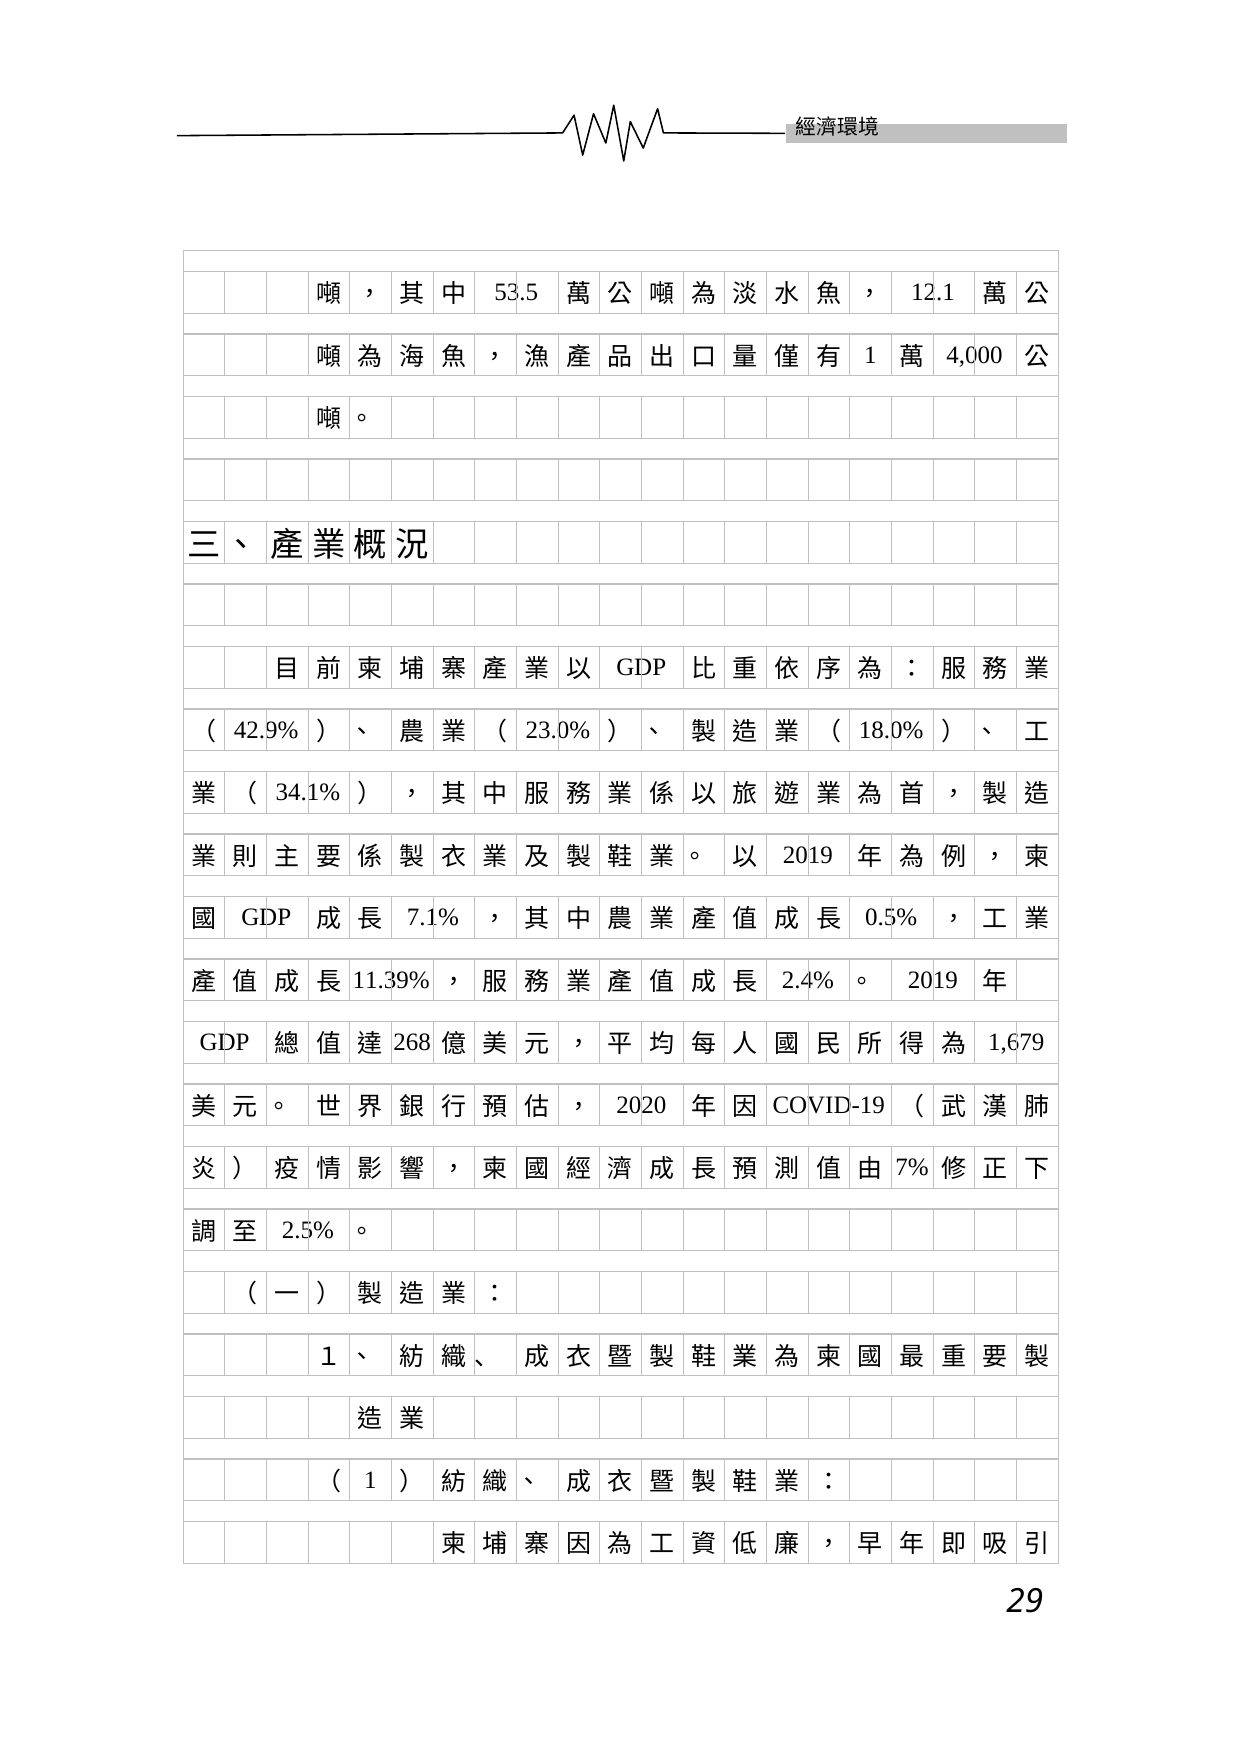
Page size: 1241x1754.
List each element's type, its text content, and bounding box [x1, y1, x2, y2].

text [892, 1272, 933, 1313]
text [207, 1272, 224, 1313]
text （1）紡織、成衣暨製鞋業： [559, 1460, 599, 1500]
text １、紡織、成衣暨製鞋業為柬國最重要製造業 [350, 1335, 391, 1375]
text １、紡織、成衣暨製鞋業為柬國最重要製造業 [934, 1335, 974, 1375]
text （1）紡織、成衣暨製鞋業： [767, 1460, 808, 1500]
text １、紡織、成衣暨製鞋業為柬國最重要製造業 [392, 1397, 433, 1438]
text [725, 1272, 766, 1313]
text １、紡織、成衣暨製鞋業為柬國最重要製造業 [934, 1397, 974, 1438]
text （1）紡織、成衣暨製鞋業： [475, 1460, 516, 1500]
text （1）紡織、成衣暨製鞋業： [684, 1460, 724, 1500]
text （1）紡織、成衣暨製鞋業： [434, 1460, 474, 1500]
text １、紡織、成衣暨製鞋業為柬國最重要製造業 [684, 1397, 724, 1438]
text [517, 1272, 558, 1313]
text 目前柬埔寨產業以GDP比重依序為：服務業（42.9%）、農業（23.0%）、製造業（18.0%）、工業（34.1%），其中服務業係以旅遊業為首，製造業則主要係製衣業及製鞋業。以2019年為例，柬國GDP成長7.1%，其中農業產值成長0.5%，工業產值成長11.39%，服務業產值成長2.4%。2019年GDP總值達268億美元，平均每人國民所得為1,679美元。世界銀行預估，2020年因COVID-19（武漢肺炎）疫情影響，柬國經濟成長預測值由7%修正下調至2.5%。 [184, 751, 1058, 771]
text 目前柬埔寨產業以GDP比重依序為：服務業（42.9%）、農業（23.0%）、製造業（18.0%）、工業（34.1%），其中服務業係以旅遊業為首，製造業則主要係製衣業及製鞋業。以2019年為例，柬國GDP成長7.1%，其中農業產值成長0.5%，工業產值成長11.39%，服務業產值成長2.4%。2019年GDP總值達268億美元，平均每人國民所得為1,679美元。世界銀行預估，2020年因COVID-19（武漢肺炎）疫情影響，柬國經濟成長預測值由7%修正下調至2.5%。 [184, 1189, 1058, 1208]
text 三、產業概況 [767, 522, 808, 563]
text [207, 1251, 1058, 1271]
text （1）紡織、成衣暨製鞋業： [642, 1460, 683, 1500]
text １、紡織、成衣暨製鞋業為柬國最重要製造業 [850, 1397, 891, 1438]
text 三、產業概況 [684, 522, 724, 563]
text 三、產業概況 [975, 522, 1016, 563]
text [1017, 1272, 1058, 1313]
text 目前柬埔寨產業以GDP比重依序為：服務業（42.9%）、農業（23.0%）、製造業（18.0%）、工業（34.1%），其中服務業係以旅遊業為首，製造業則主要係製衣業及製鞋業。以2019年為例，柬國GDP成長7.1%，其中農業產值成長0.5%，工業產值成長11.39%，服務業產值成長2.4%。2019年GDP總值達268億美元，平均每人國民所得為1,679美元。世界銀行預估，2020年因COVID-19（武漢肺炎）疫情影響，柬國經濟成長預測值由7%修正下調至2.5%。 [184, 876, 1058, 896]
text １、紡織、成衣暨製鞋業為柬國最重要製造業 [475, 1397, 516, 1438]
text （1）紡織、成衣暨製鞋業： [600, 1460, 641, 1500]
text 三、產業概況 [184, 501, 1058, 521]
text １、紡織、成衣暨製鞋業為柬國最重要製造業 [434, 1397, 474, 1438]
text （1）紡織、成衣暨製鞋業： [392, 1460, 433, 1500]
text （1）紡織、成衣暨製鞋業： [934, 1460, 974, 1500]
text １、紡織、成衣暨製鞋業為柬國最重要製造業 [809, 1397, 849, 1438]
text １、紡織、成衣暨製鞋業為柬國最重要製造業 [559, 1335, 599, 1375]
text 三、產業概況 [934, 522, 974, 563]
text １、紡織、成衣暨製鞋業為柬國最重要製造業 [725, 1397, 766, 1438]
text 三、產業概況 [225, 522, 266, 563]
text 三、產業概況 [1017, 522, 1058, 563]
text １、紡織、成衣暨製鞋業為柬國最重要製造業 [600, 1397, 641, 1438]
text １、紡織、成衣暨製鞋業為柬國最重要製造業 [281, 1335, 308, 1375]
text 目前柬埔寨產業以GDP比重依序為：服務業（42.9%）、農業（23.0%）、製造業（18.0%）、工業（34.1%），其中服務業係以旅遊業為首，製造業則主要係製衣業及製鞋業。以2019年為例，柬國GDP成長7.1%，其中農業產值成長0.5%，工業產值成長11.39%，服務業產值成長2.4%。2019年GDP總值達268億美元，平均每人國民所得為1,679美元。世界銀行預估，2020年因COVID-19（武漢肺炎）疫情影響，柬國經濟成長預測值由7%修正下調至2.5%。 [184, 689, 1058, 708]
text （1）紡織、成衣暨製鞋業： [725, 1460, 766, 1500]
text [934, 1272, 974, 1313]
text １、紡織、成衣暨製鞋業為柬國最重要製造業 [975, 1335, 1016, 1375]
text １、紡織、成衣暨製鞋業為柬國最重要製造業 [281, 1397, 308, 1438]
text １、紡織、成衣暨製鞋業為柬國最重要製造業 [892, 1397, 933, 1438]
text １、紡織、成衣暨製鞋業為柬國最重要製造業 [809, 1335, 849, 1375]
text １、紡織、成衣暨製鞋業為柬國最重要製造業 [434, 1335, 474, 1375]
text １、紡織、成衣暨製鞋業為柬國最重要製造業 [475, 1335, 516, 1375]
text （1）紡織、成衣暨製鞋業： [309, 1460, 349, 1500]
text １、紡織、成衣暨製鞋業為柬國最重要製造業 [767, 1335, 808, 1375]
text １、紡織、成衣暨製鞋業為柬國最重要製造業 [850, 1335, 891, 1375]
text [642, 1272, 683, 1313]
text 製 [350, 1272, 391, 1313]
text [684, 1272, 724, 1313]
text （1）紡織、成衣暨製鞋業： [809, 1460, 849, 1500]
text 三、產業概況 [184, 522, 224, 563]
text 目前柬埔寨產業以GDP比重依序為：服務業（42.9%）、農業（23.0%）、製造業（18.0%）、工業（34.1%），其中服務業係以旅遊業為首，製造業則主要係製衣業及製鞋業。以2019年為例，柬國GDP成長7.1%，其中農業產值成長0.5%，工業產值成長11.39%，服務業產值成長2.4%。2019年GDP總值達268億美元，平均每人國民所得為1,679美元。世界銀行預估，2020年因COVID-19（武漢肺炎）疫情影響，柬國經濟成長預測值由7%修正下調至2.5%。 [184, 939, 1058, 958]
text 三、產業概況 [559, 522, 599, 563]
text １、紡織、成衣暨製鞋業為柬國最重要製造業 [1017, 1335, 1058, 1375]
text [600, 1272, 641, 1313]
text 依據柬埔寨農業部漁業局表示，全國有516個漁業社區，從事漁業漁民約有33萬2000人，其中474個社區靠近河流或海邊。2018年柬埔寨漁類產量約為91萬公噸，其中53.5萬公噸為淡水魚，12.1萬公噸為海魚，漁產品出口量僅有1萬4,000公噸。 [281, 314, 1058, 333]
text 三、產業概況 [725, 522, 766, 563]
text 目前柬埔寨產業以GDP比重依序為：服務業（42.9%）、農業（23.0%）、製造業（18.0%）、工業（34.1%），其中服務業係以旅遊業為首，製造業則主要係製衣業及製鞋業。以2019年為例，柬國GDP成長7.1%，其中農業產值成長0.5%，工業產值成長11.39%，服務業產值成長2.4%。2019年GDP總值達268億美元，平均每人國民所得為1,679美元。世界銀行預估，2020年因COVID-19（武漢肺炎）疫情影響，柬國經濟成長預測值由7%修正下調至2.5%。 [184, 814, 1058, 833]
text 三、產業概況 [850, 522, 891, 563]
text （1）紡織、成衣暨製鞋業： [1017, 1460, 1058, 1500]
text 目前柬埔寨產業以GDP比重依序為：服務業（42.9%）、農業（23.0%）、製造業（18.0%）、工業（34.1%），其中服務業係以旅遊業為首，製造業則主要係製衣業及製鞋業。以2019年為例，柬國GDP成長7.1%，其中農業產值成長0.5%，工業產值成長11.39%，服務業產值成長2.4%。2019年GDP總值達268億美元，平均每人國民所得為1,679美元。世界銀行預估，2020年因COVID-19（武漢肺炎）疫情影響，柬國經濟成長預測值由7%修正下調至2.5%。 [184, 1126, 1058, 1146]
text １、紡織、成衣暨製鞋業為柬國最重要製造業 [767, 1397, 808, 1438]
text （1）紡織、成衣暨製鞋業： [975, 1460, 1016, 1500]
text [559, 1272, 599, 1313]
text ： [475, 1272, 516, 1313]
text １、紡織、成衣暨製鞋業為柬國最重要製造業 [392, 1335, 433, 1375]
text １、紡織、成衣暨製鞋業為柬國最重要製造業 [559, 1397, 599, 1438]
text （1）紡織、成衣暨製鞋業： [306, 1439, 1058, 1458]
text 三、產業概況 [642, 522, 683, 563]
text [809, 1272, 849, 1313]
text 目前柬埔寨產業以GDP比重依序為：服務業（42.9%）、農業（23.0%）、製造業（18.0%）、工業（34.1%），其中服務業係以旅遊業為首，製造業則主要係製衣業及製鞋業。以2019年為例，柬國GDP成長7.1%，其中農業產值成長0.5%，工業產值成長11.39%，服務業產值成長2.4%。2019年GDP總值達268億美元，平均每人國民所得為1,679美元。世界銀行預估，2020年因COVID-19（武漢肺炎）疫情影響，柬國經濟成長預測值由7%修正下調至2.5%。 [184, 626, 1058, 646]
text （1）紡織、成衣暨製鞋業： [350, 1460, 391, 1500]
text 三、產業概況 [392, 522, 433, 563]
text 三、產業概況 [309, 522, 349, 563]
text １、紡織、成衣暨製鞋業為柬國最重要製造業 [892, 1335, 933, 1375]
text １、紡織、成衣暨製鞋業為柬國最重要製造業 [684, 1335, 724, 1375]
text 一 [267, 1272, 308, 1313]
text [767, 1272, 808, 1313]
text 三、產業概況 [267, 522, 308, 563]
text １、紡織、成衣暨製鞋業為柬國最重要製造業 [309, 1397, 349, 1438]
text [850, 1272, 891, 1313]
text 柬埔寨因為工資低廉，早年即吸引外資企業前往投資製鞋業，惟因其總體投資環境不佳，產業基礎薄弱，以致製鞋業之競爭力始終落後越南及中國大陸、印尼等國家。2006年以後因越南製鞋臺商遭受歐盟課徵反傾銷稅等影響，部分臺商轉往柬國設廠，自此帶動柬國製鞋業快速發展。 [367, 1501, 1058, 1521]
text （1）紡織、成衣暨製鞋業： [892, 1460, 933, 1500]
text 依據柬埔寨農業部漁業局表示，全國有516個漁業社區，從事漁業漁民約有33萬2000人，其中474個社區靠近河流或海邊。2018年柬埔寨漁類產量約為91萬公噸，其中53.5萬公噸為淡水魚，12.1萬公噸為海魚，漁產品出口量僅有1萬4,000公噸。 [281, 251, 1058, 271]
text （ [225, 1272, 266, 1313]
text 三、產業概況 [434, 522, 474, 563]
text 目前柬埔寨產業以GDP比重依序為：服務業（42.9%）、農業（23.0%）、製造業（18.0%）、工業（34.1%），其中服務業係以旅遊業為首，製造業則主要係製衣業及製鞋業。以2019年為例，柬國GDP成長7.1%，其中農業產值成長0.5%，工業產值成長11.39%，服務業產值成長2.4%。2019年GDP總值達268億美元，平均每人國民所得為1,679美元。世界銀行預估，2020年因COVID-19（武漢肺炎）疫情影響，柬國經濟成長預測值由7%修正下調至2.5%。 [184, 1064, 1058, 1083]
text （1）紡織、成衣暨製鞋業： [517, 1460, 558, 1500]
text １、紡織、成衣暨製鞋業為柬國最重要製造業 [517, 1335, 558, 1375]
text １、紡織、成衣暨製鞋業為柬國最重要製造業 [642, 1335, 683, 1375]
text 造 [392, 1272, 433, 1313]
text 三、產業概況 [350, 522, 391, 563]
text [975, 1272, 1016, 1313]
text １、紡織、成衣暨製鞋業為柬國最重要製造業 [309, 1335, 349, 1375]
text １、紡織、成衣暨製鞋業為柬國最重要製造業 [281, 1376, 1058, 1396]
text １、紡織、成衣暨製鞋業為柬國最重要製造業 [642, 1397, 683, 1438]
text 目前柬埔寨產業以GDP比重依序為：服務業（42.9%）、農業（23.0%）、製造業（18.0%）、工業（34.1%），其中服務業係以旅遊業為首，製造業則主要係製衣業及製鞋業。以2019年為例，柬國GDP成長7.1%，其中農業產值成長0.5%，工業產值成長11.39%，服務業產值成長2.4%。2019年GDP總值達268億美元，平均每人國民所得為1,679美元。世界銀行預估，2020年因COVID-19（武漢肺炎）疫情影響，柬國經濟成長預測值由7%修正下調至2.5%。 [184, 1001, 1058, 1021]
text 三、產業概況 [475, 522, 516, 563]
text 三、產業概況 [517, 522, 558, 563]
text 業 [434, 1272, 474, 1313]
text １、紡織、成衣暨製鞋業為柬國最重要製造業 [350, 1397, 391, 1438]
text ） [309, 1272, 349, 1313]
text １、紡織、成衣暨製鞋業為柬國最重要製造業 [975, 1397, 1016, 1438]
text （1）紡織、成衣暨製鞋業： [850, 1460, 891, 1500]
text １、紡織、成衣暨製鞋業為柬國最重要製造業 [600, 1335, 641, 1375]
text １、紡織、成衣暨製鞋業為柬國最重要製造業 [725, 1335, 766, 1375]
text １、紡織、成衣暨製鞋業為柬國最重要製造業 [281, 1314, 1058, 1333]
text 三、產業概況 [600, 522, 641, 563]
text １、紡織、成衣暨製鞋業為柬國最重要製造業 [517, 1397, 558, 1438]
text １、紡織、成衣暨製鞋業為柬國最重要製造業 [1017, 1397, 1058, 1438]
text 三、產業概況 [809, 522, 849, 563]
text 依據柬埔寨農業部漁業局表示，全國有516個漁業社區，從事漁業漁民約有33萬2000人，其中474個社區靠近河流或海邊。2018年柬埔寨漁類產量約為91萬公噸，其中53.5萬公噸為淡水魚，12.1萬公噸為海魚，漁產品出口量僅有1萬4,000公噸。 [281, 376, 1058, 396]
text 三、產業概況 [892, 522, 933, 563]
